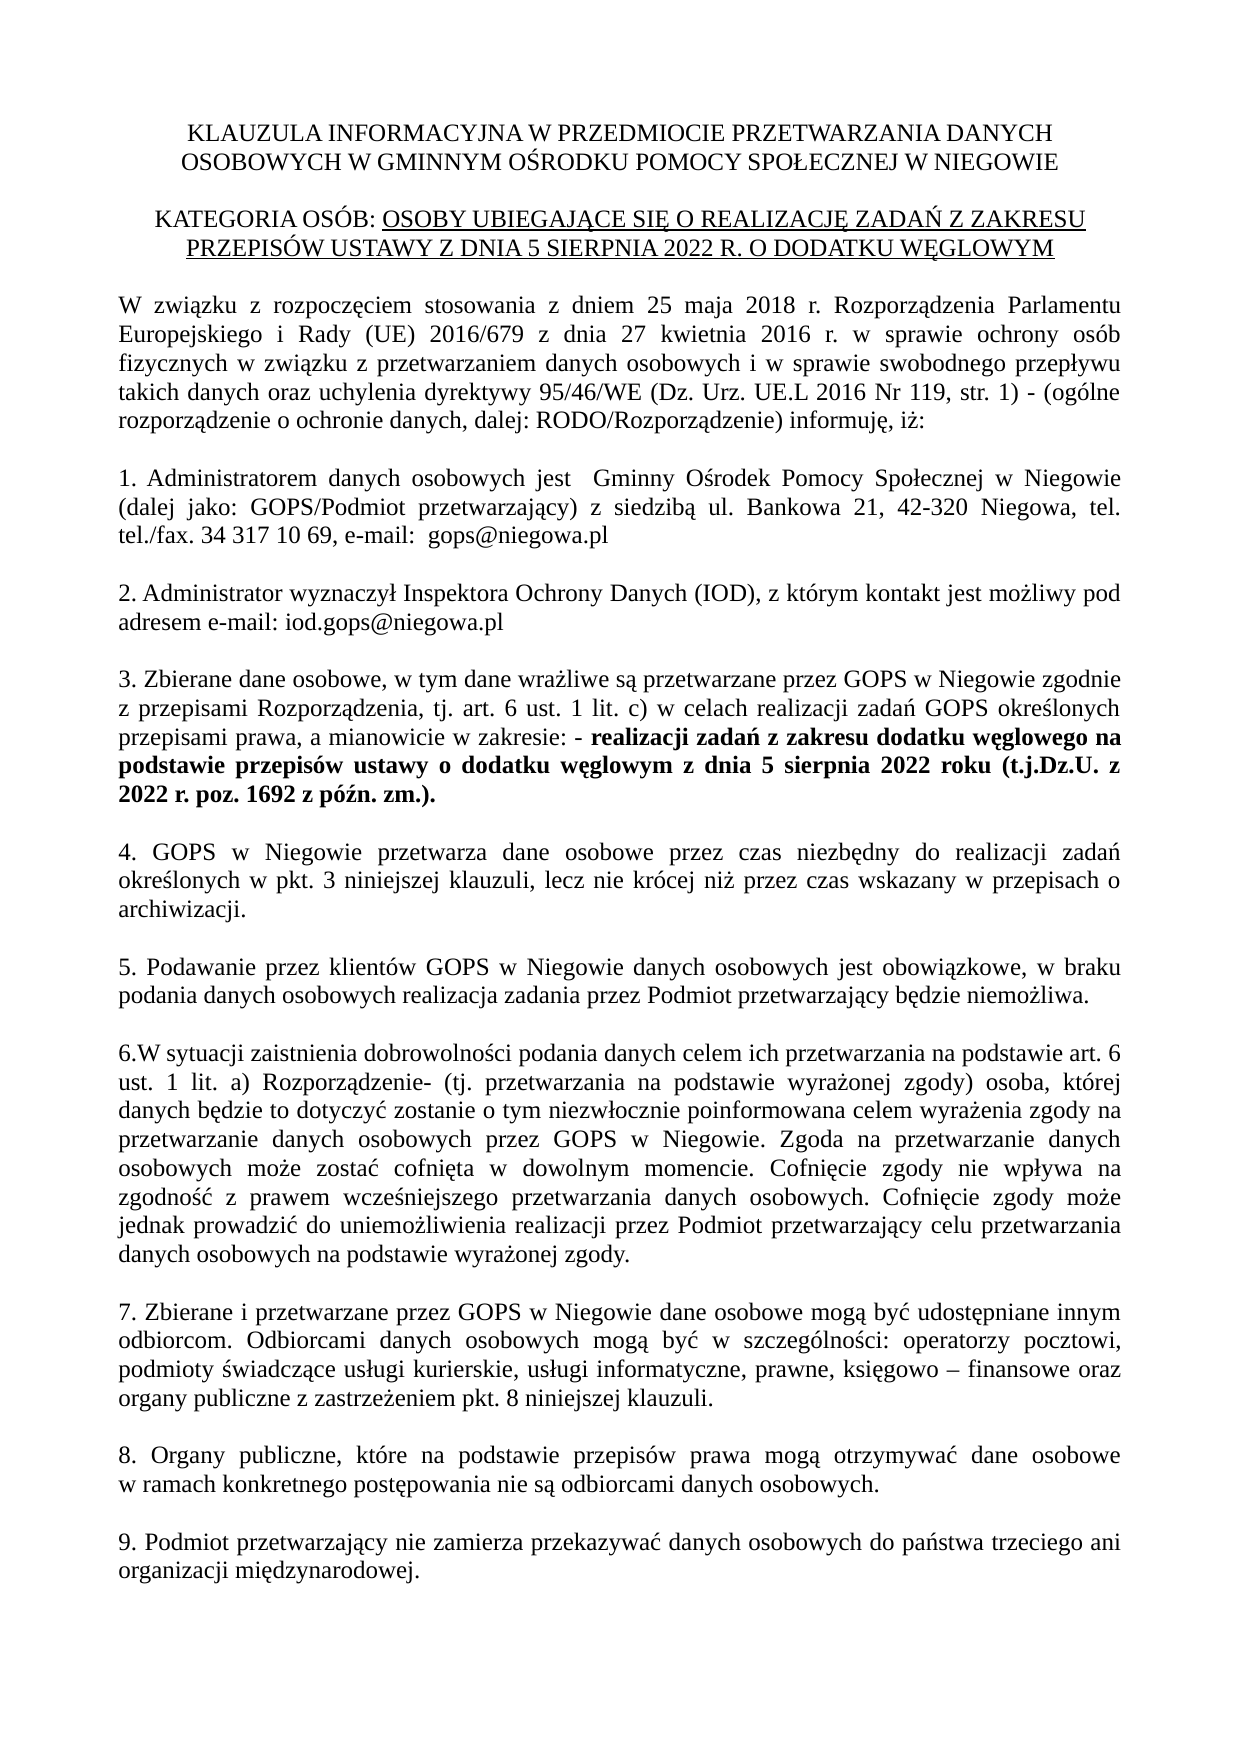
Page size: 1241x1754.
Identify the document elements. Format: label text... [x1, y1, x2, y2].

text KATEGORIA OSÓB: OSOBY UBIEGAJĄCE SIĘ O REALIZACJĘ ZADAŃ Z ZAKRESU PRZEPISÓW USTAWY Z DNIA 5 SIERPNIA 2022 R. O DODATKU WĘGLOWYM [118, 204, 1122, 262]
text KLAUZULA INFORMACYJNA W PRZEDMIOCIE PRZETWARZANIA DANYCH OSOBOWYCH W GMINNYM OŚRODKU POMOCY SPOŁECZNEJ W NIEGOWIE [118, 118, 1122, 176]
text 9. Podmiot przetwarzający nie zamierza przekazywać danych osobowych do państwa trzeciego ani organizacji międzynarodowej. [118, 1527, 1122, 1584]
text 2. Administrator wyznaczył Inspektora Ochrony Danych (IOD), z którym kontakt jest możliwy pod adresem e-mail: iod.gops@niegowa.pl [118, 578, 1122, 636]
text 8. Organy publiczne, które na podstawie przepisów prawa mogą otrzymywać dane osobowe w ramach konkretnego postępowania nie są odbiorcami danych osobowych. [118, 1441, 1122, 1498]
text 3. Zbierane dane osobowe, w tym dane wrażliwe są przetwarzane przez GOPS w Niegowie zgodnie z przepisami Rozporządzenia, tj. art. 6 ust. 1 lit. c) w celach realizacji zadań GOPS określonych przepisami prawa, a mianowicie w zakresie: - realizacji zadań z zakresu dodatku węglowego na podstawie przepisów ustawy o dodatku węglowym z dnia 5 sierpnia 2022 roku (t.j.Dz.U. z 2022 r. poz. 1692 z późn. zm.). [118, 664, 1122, 808]
text 4. GOPS w Niegowie przetwarza dane osobowe przez czas niezbędny do realizacji zadań określonych w pkt. 3 niniejszej klauzuli, lecz nie krócej niż przez czas wskazany w przepisach o archiwizacji. [118, 837, 1122, 923]
text 5. Podawanie przez klientów GOPS w Niegowie danych osobowych jest obowiązkowe, w braku podania danych osobowych realizacja zadania przez Podmiot przetwarzający będzie niemożliwa. [118, 952, 1122, 1009]
text W związku z rozpoczęciem stosowania z dniem 25 maja 2018 r. Rozporządzenia Parlamentu Europejskiego i Rady (UE) 2016/679 z dnia 27 kwietnia 2016 r. w sprawie ochrony osób fizycznych w związku z przetwarzaniem danych osobowych i w sprawie swobodnego przepływu takich danych oraz uchylenia dyrektywy 95/46/WE (Dz. Urz. UE.L 2016 Nr 119, str. 1) - (ogólne rozporządzenie o ochronie danych, dalej: RODO/Rozporządzenie) informuję, iż: [118, 291, 1122, 434]
text 1. Administratorem danych osobowych jest Gminny Ośrodek Pomocy Społecznej w Niegowie (dalej jako: GOPS/Podmiot przetwarzający) z siedzibą ul. Bankowa 21, 42-320 Niegowa, tel. tel./fax. 34 317 10 69, e-mail: gops@niegowa.pl [118, 463, 1122, 549]
text 6.W sytuacji zaistnienia dobrowolności podania danych celem ich przetwarzania na podstawie art. 6 ust. 1 lit. a) Rozporządzenie- (tj. przetwarzania na podstawie wyrażonej zgody) osoba, której danych będzie to dotyczyć zostanie o tym niezwłocznie poinformowana celem wyrażenia zgody na przetwarzanie danych osobowych przez GOPS w Niegowie. Zgoda na przetwarzanie danych osobowych może zostać cofnięta w dowolnym momencie. Cofnięcie zgody nie wpływa na zgodność z prawem wcześniejszego przetwarzania danych osobowych. Cofnięcie zgody może jednak prowadzić do uniemożliwienia realizacji przez Podmiot przetwarzający celu przetwarzania danych osobowych na podstawie wyrażonej zgody. [118, 1038, 1122, 1268]
text 7. Zbierane i przetwarzane przez GOPS w Niegowie dane osobowe mogą być udostępniane innym odbiorcom. Odbiorcami danych osobowych mogą być w szczególności: operatorzy pocztowi, podmioty świadczące usługi kurierskie, usługi informatyczne, prawne, księgowo – finansowe oraz organy publiczne z zastrzeżeniem pkt. 8 niniejszej klauzuli. [118, 1297, 1122, 1412]
